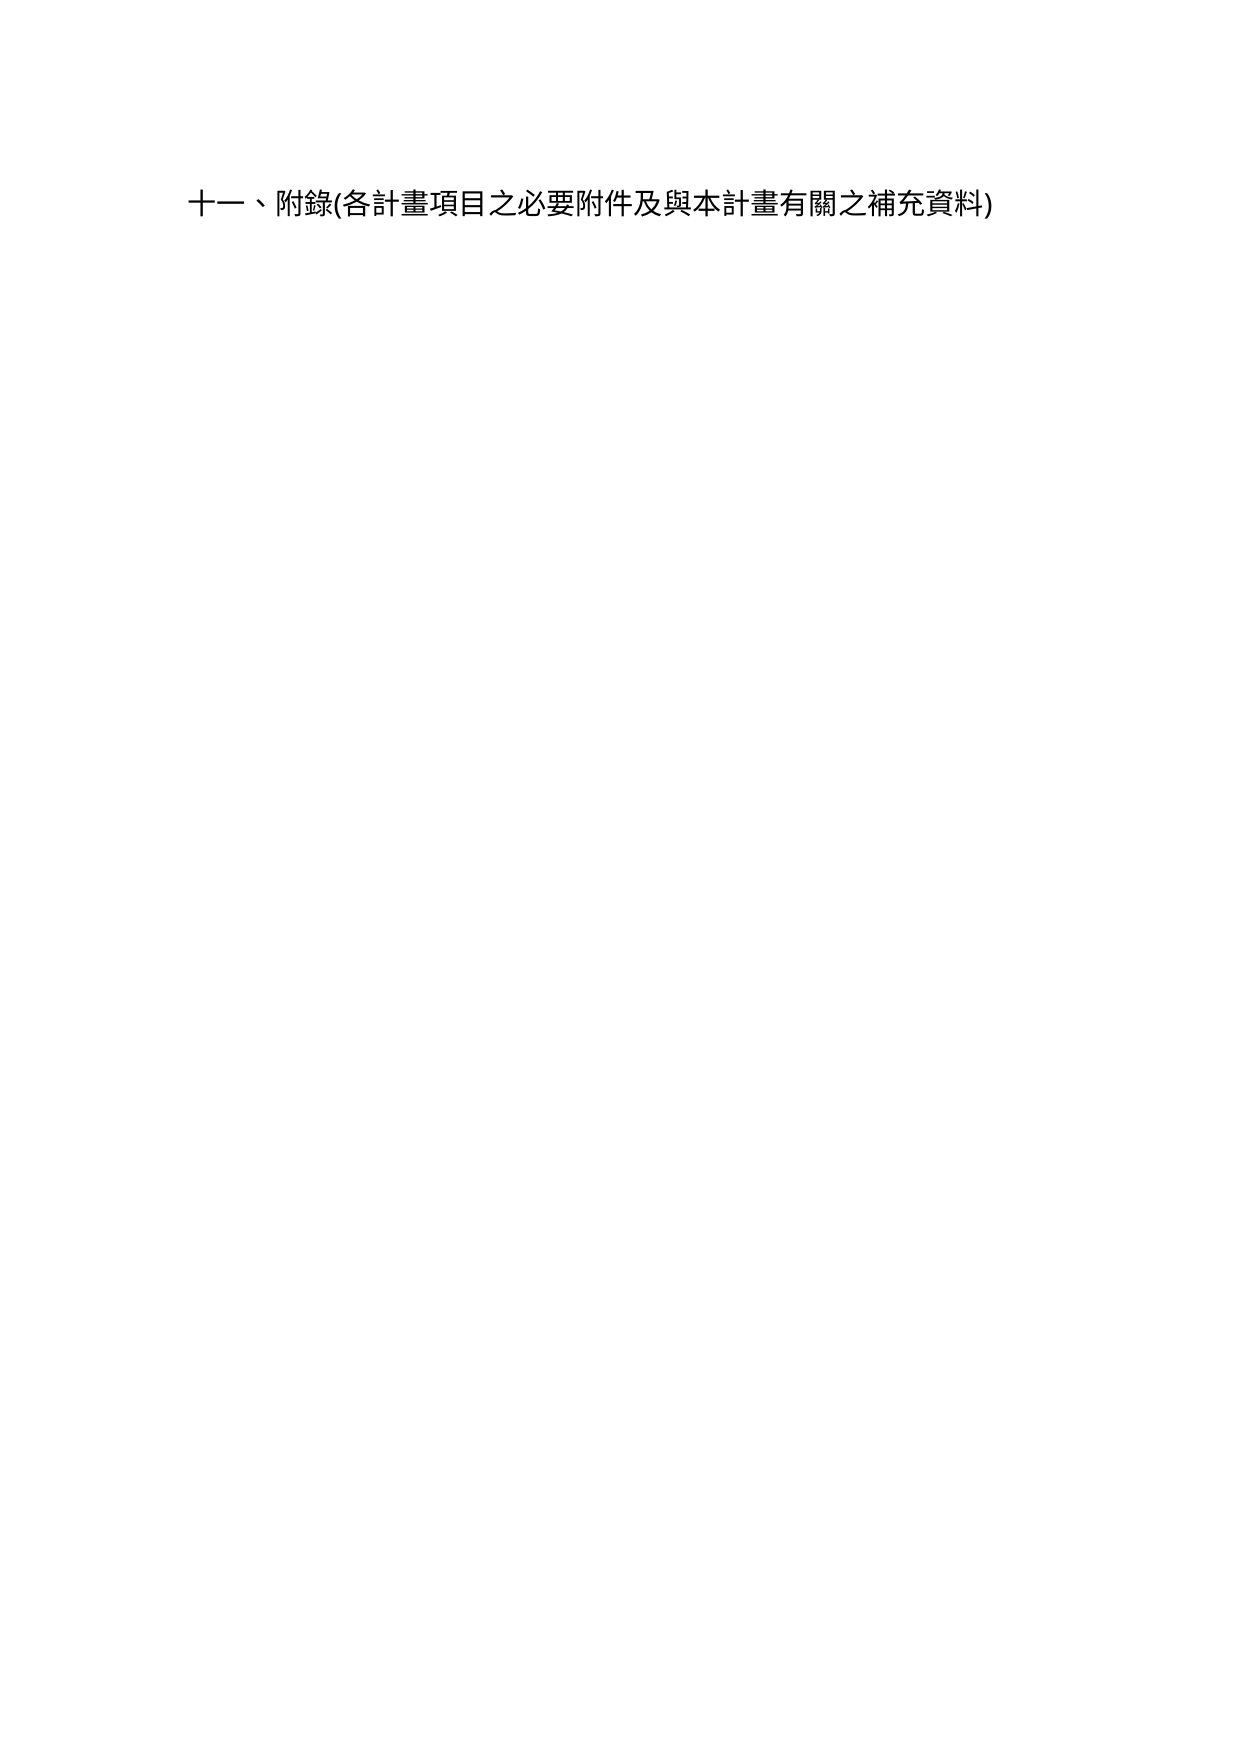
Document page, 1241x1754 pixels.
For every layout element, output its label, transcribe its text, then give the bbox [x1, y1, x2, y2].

text 十一、附錄(各計畫項目之必要附件及與本計畫有關之補充資料) [187, 164, 1053, 239]
